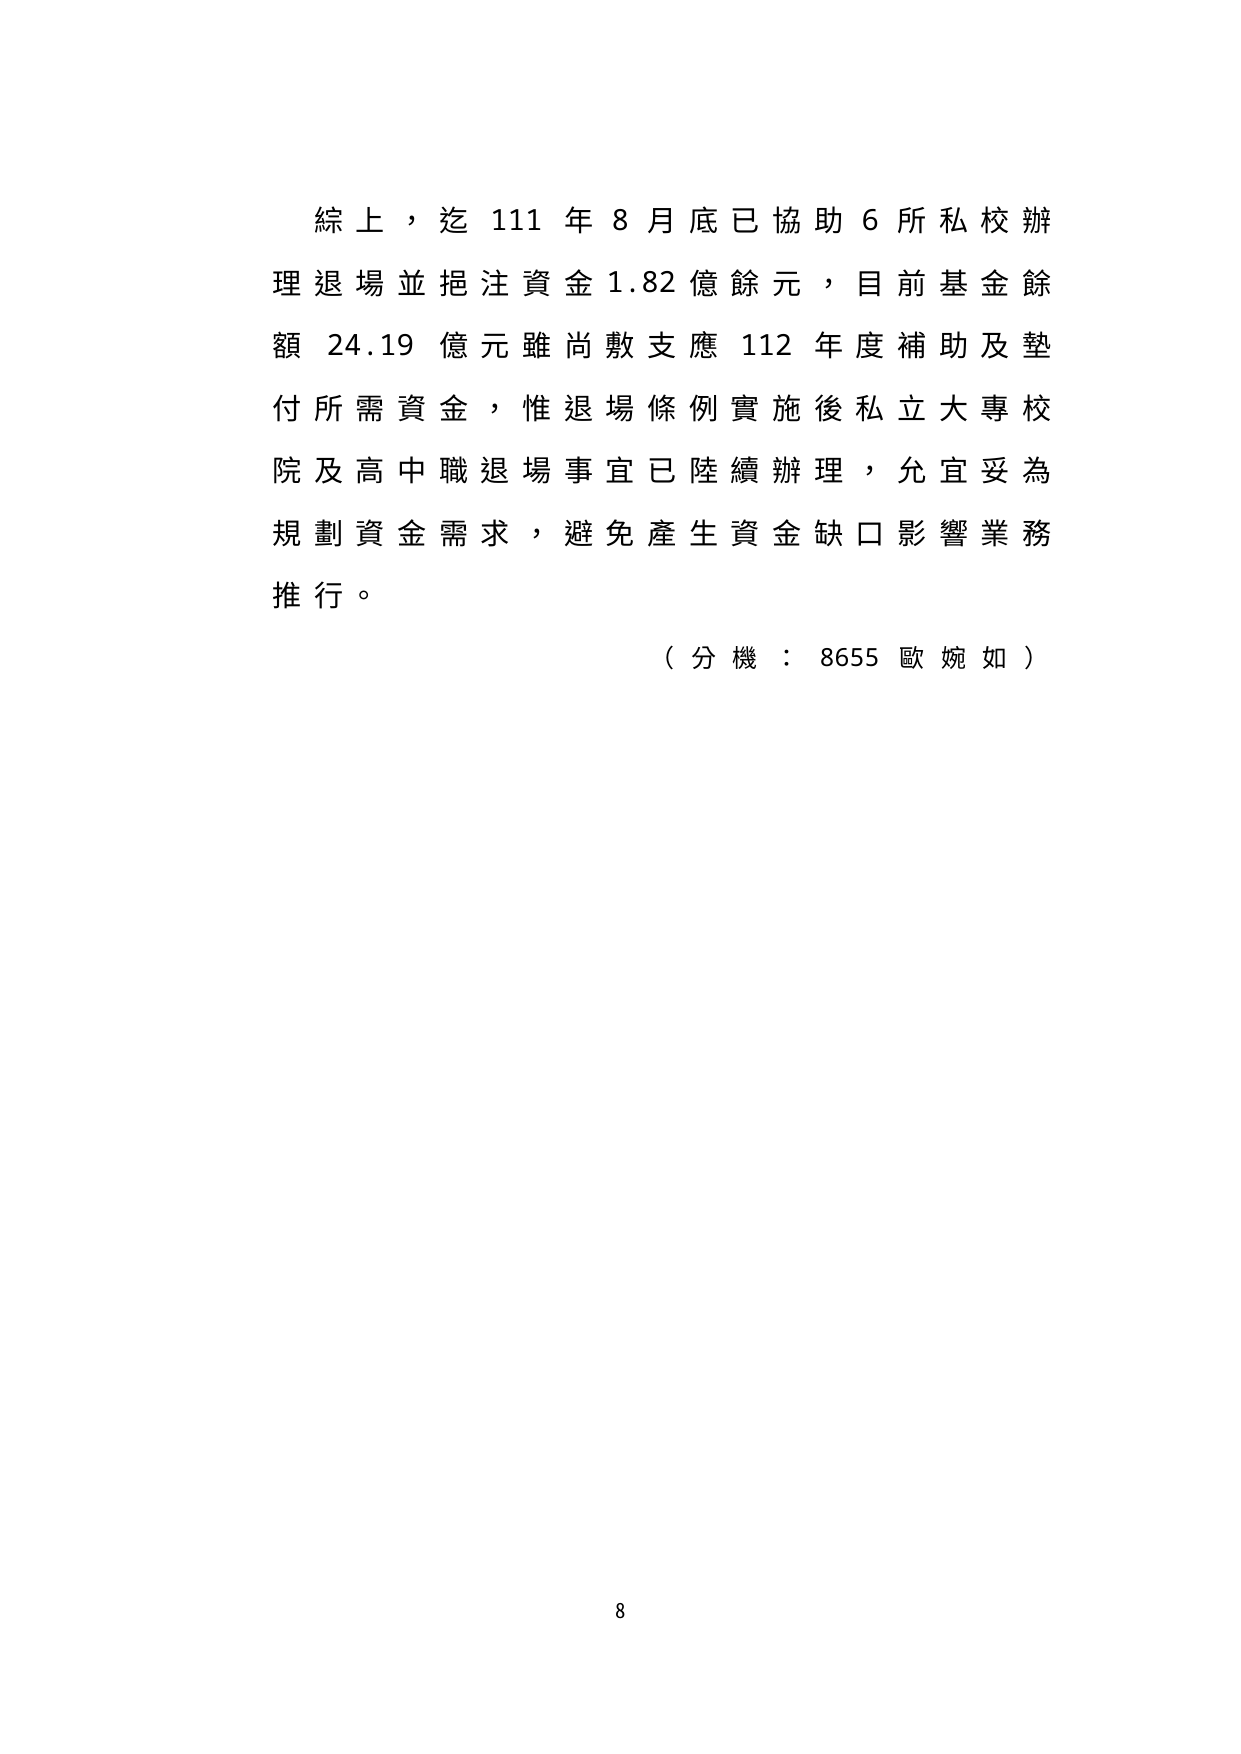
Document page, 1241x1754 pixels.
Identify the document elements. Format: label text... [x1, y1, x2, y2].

text （分機：8655歐婉如） [183, 615, 1058, 677]
text 綜上，迄111年8月底已協助6所私校辦理退場並挹注資金1.82億餘元，目前基金餘額24.19億元雖尚敷支應112年度補助及墊付所需資金，惟退場條例實施後私立大專校院及高中職退場事宜已陸續辦理，允宜妥為規劃資金需求，避免產生資金缺口影響業務推行。 [242, 177, 1058, 615]
